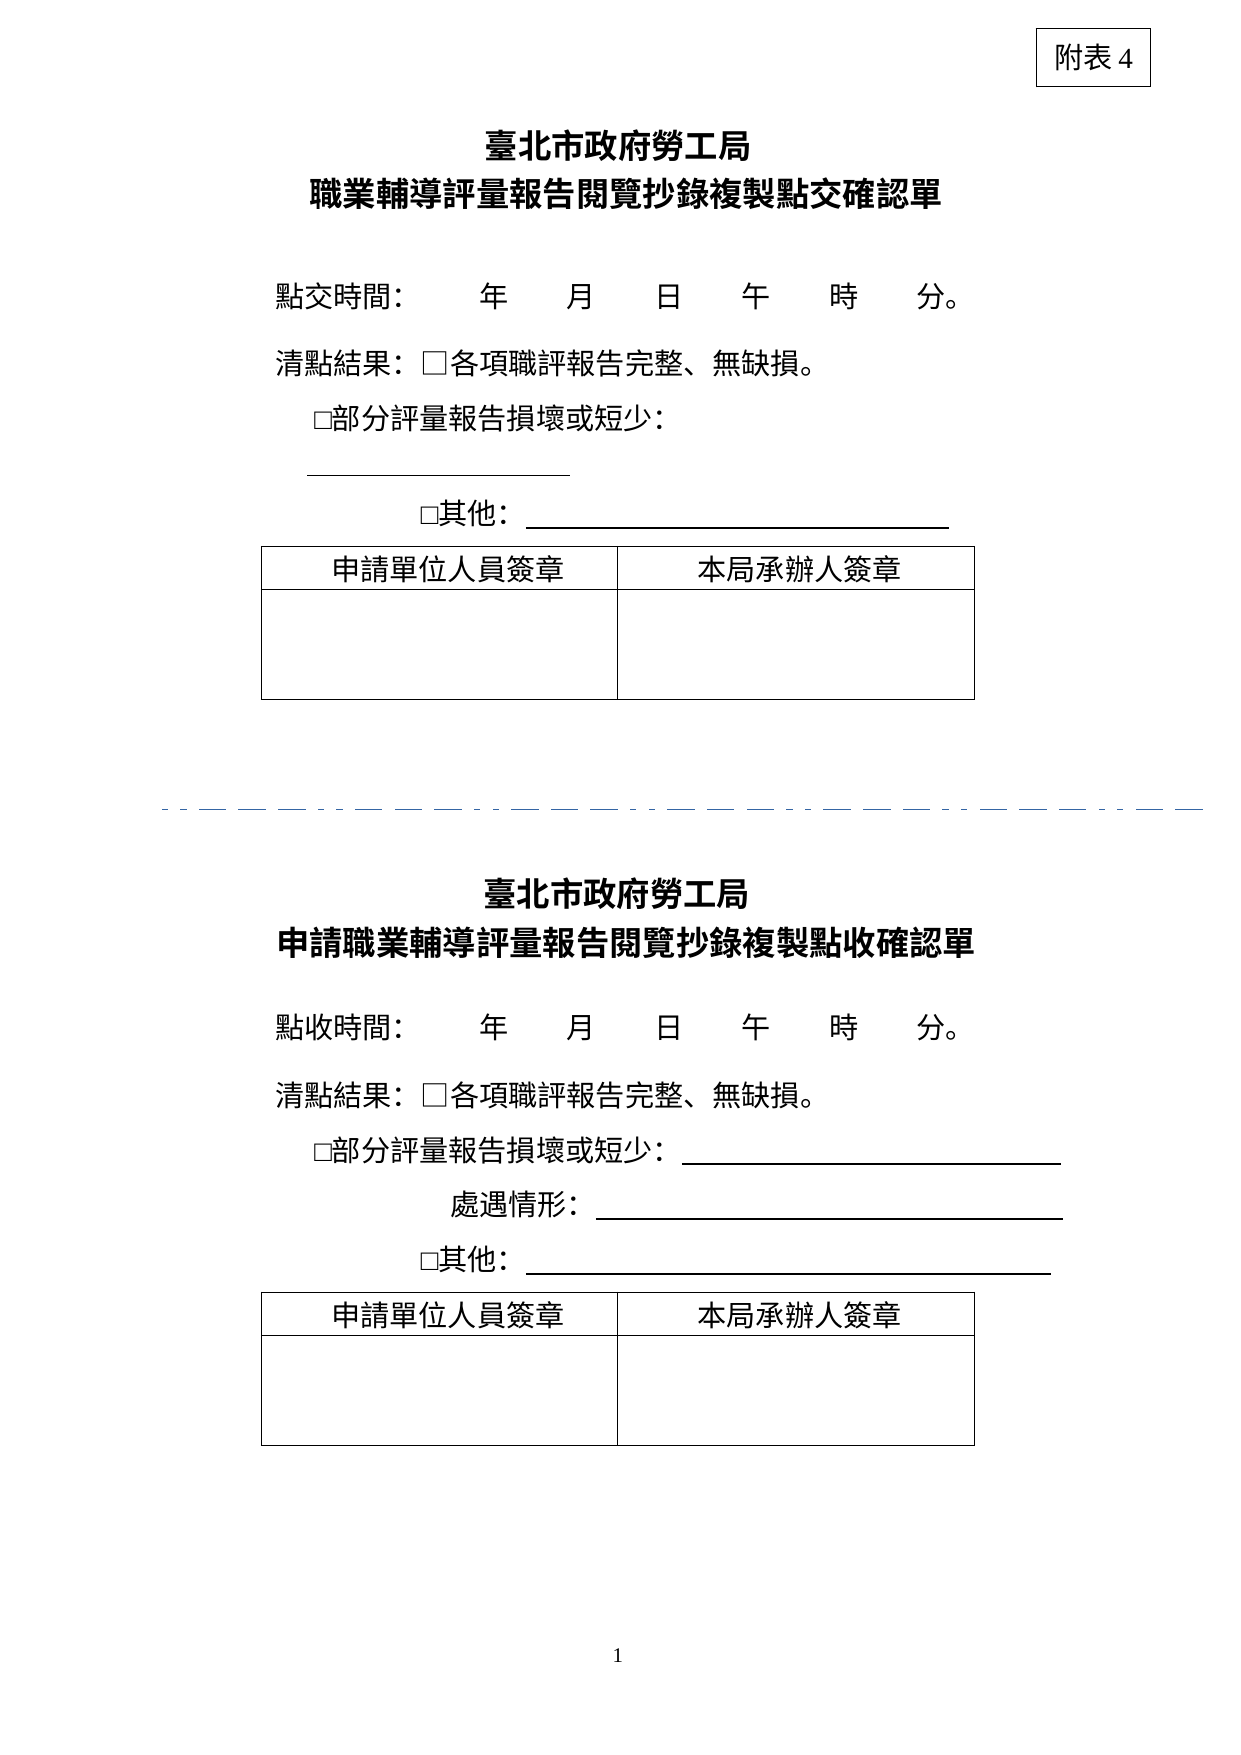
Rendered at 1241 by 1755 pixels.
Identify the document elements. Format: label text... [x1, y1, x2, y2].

table_header 本局承辦人簽章 [618, 1293, 974, 1335]
table_cell [618, 1336, 974, 1445]
table_header 申請單位人員簽章 [262, 547, 617, 589]
text 臺北市政府勞工局 [187, 118, 1048, 168]
table_cell [262, 1336, 617, 1445]
text □其他： [187, 1237, 1064, 1279]
table_header 申請單位人員簽章 [262, 1293, 617, 1335]
text 點收時間： 年 月 日 午 時 分。 [187, 1005, 1064, 1047]
text 職業輔導評量報告閱覽抄錄複製點交確認單 [187, 168, 1064, 216]
table_cell [618, 590, 974, 699]
text 申請職業輔導評量報告閱覽抄錄複製點收確認單 [187, 917, 1064, 965]
text □部分評量報告損壞或短少： [187, 1127, 1064, 1169]
text 處遇情形： [187, 1182, 1064, 1224]
text 清點結果：□各項職評報告完整、無缺損。 [187, 1072, 1064, 1114]
text 清點結果：□各項職評報告完整、無缺損。 [187, 341, 1064, 383]
text 點交時間： 年 月 日 午 時 分。 [187, 274, 1064, 316]
table_cell [262, 590, 617, 699]
text □其他： [187, 491, 1064, 533]
text □部分評量報告損壞或短少： [187, 396, 1064, 438]
table_header 本局承辦人簽章 [618, 547, 974, 589]
text 附表4 [1045, 38, 1141, 76]
text 臺北市政府勞工局 [168, 867, 1064, 917]
